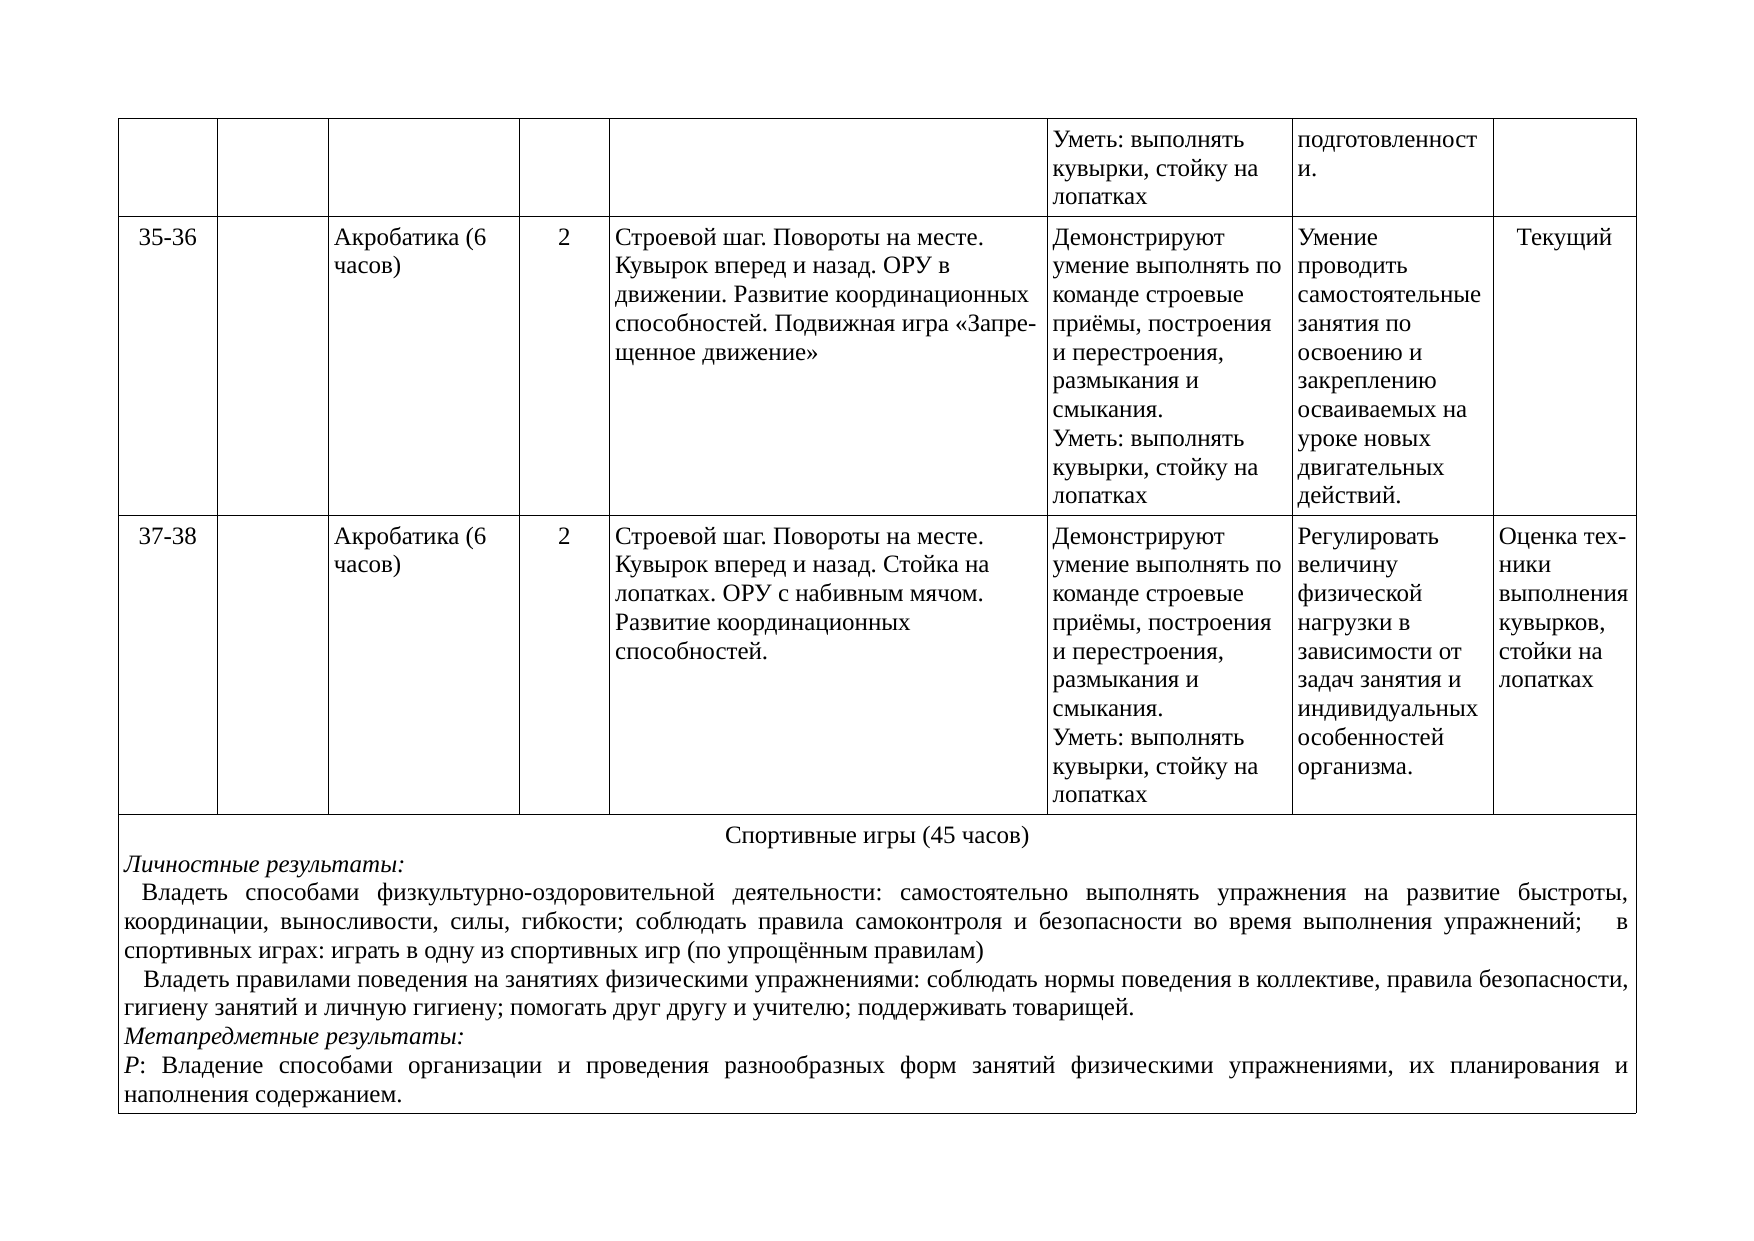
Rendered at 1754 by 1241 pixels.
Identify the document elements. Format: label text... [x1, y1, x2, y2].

table_cell [218, 119, 328, 216]
table_cell Демонстрируют умение выполнять по команде строевые приёмы, построения и перестроения, размы­кания и смыкания. Уметь: выполнять кувырки, стойку на лопатках [1048, 516, 1292, 814]
table_cell [520, 119, 609, 216]
table_cell Регулировать величину физической нагрузки в зависимости от задач занятия и индивидуальных особенностей организма. [1293, 516, 1493, 814]
table_cell Спортивные игры (45 часов) Личностные результаты: Владеть способами физкультурно-оздоровительной деятельности: самостоятельно выполнять упражнения на развитие быстроты, координации, выносливости, силы, гибкости; соблюдать правила самоконтроля и безопасности во время выполнения упражнений; в спортивных играх: играть в одну из спортивных игр (по упрощённым правилам) Владеть правилами поведения на занятиях физическими упражнениями: соблюдать нормы поведения в коллективе, правила безопасности, гигиену занятий и личную гигиену; помогать друг другу и учителю; поддерживать товарищей. Метапредметные результаты: Р: Владение способами организации и проведения разнообразных форм занятий физическими упражнениями, их планирования и наполнения содержанием. [119, 815, 1636, 1113]
table_cell [119, 119, 217, 216]
table_cell 37-38 [119, 516, 217, 814]
table_cell Акробатика (6 часов) [329, 217, 519, 515]
table_cell [218, 217, 328, 515]
table_cell Акробатика (6 часов) [329, 516, 519, 814]
table_cell Строевой шаг. Повороты на месте. Кувырок вперед и назад. Стойка на лопатках. ОРУ с набивным мя­чом. Развитие координационных способностей. [610, 516, 1047, 814]
table_cell Текущий [1494, 217, 1636, 515]
table_cell [1494, 119, 1636, 216]
table_cell подготовленности. [1293, 119, 1493, 216]
table_cell 35-36 [119, 217, 217, 515]
table_cell Демонстрируют умение выполнять по команде строевые приёмы, построения и перестроения, размы­кания и смыкания. Уметь: выполнять кувырки, стойку на лопатках [1048, 217, 1292, 515]
table_cell 2 [520, 217, 609, 515]
table_cell [329, 119, 519, 216]
table_cell 2 [520, 516, 609, 814]
table_cell Оценка тех­ники выпол­нения ку­вырков, стойки на лопатках [1494, 516, 1636, 814]
table_cell Умение проводить самостоятельные занятия по освоению и закреплению осваиваемых на уроке новых двигательных действий. [1293, 217, 1493, 515]
table_cell Уметь: выполнять кувырки, стойку на лопатках [1048, 119, 1292, 216]
table_cell Строевой шаг. Повороты на месте. Кувырок вперед и назад. ОРУ в движении. Развитие координационных способностей. Подвижная игра «Запре­щенное движение» [610, 217, 1047, 515]
table_cell [218, 516, 328, 814]
table_cell [610, 119, 1047, 216]
